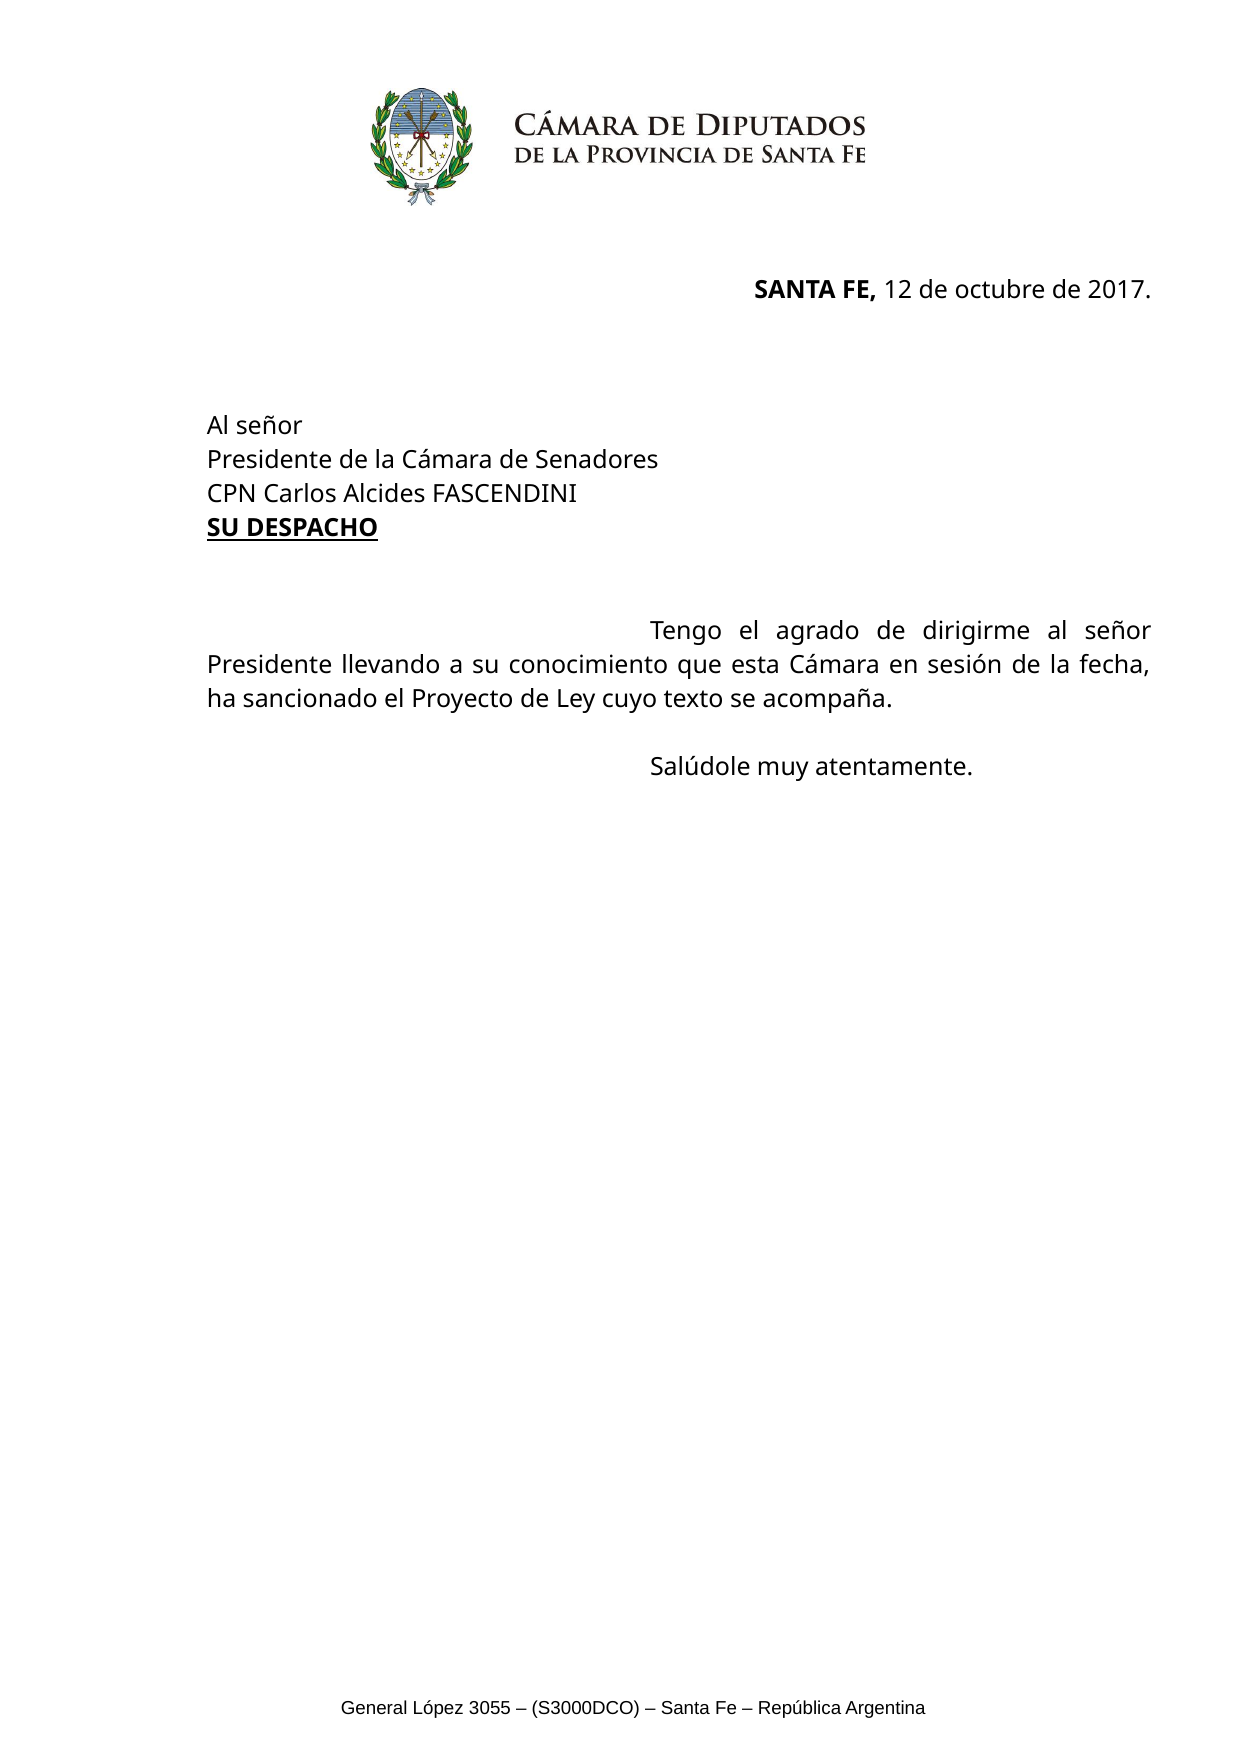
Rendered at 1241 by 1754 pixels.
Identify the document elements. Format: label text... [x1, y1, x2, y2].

text Tengo el agrado de dirigirme al señor Presidente llevando a su conocimiento que esta Cámara en sesión de la fecha, ha sancionado el Proyecto de Ley cuyo texto se acompaña. [207, 612, 1152, 714]
text CPN Carlos Alcides FASCENDINI [207, 476, 1152, 510]
text SANTA FE, 12 de octubre de 2017. [207, 272, 1152, 306]
text Presidente de la Cámara de Senadores [207, 442, 1152, 476]
text SU DESPACHO [207, 510, 1152, 544]
text Salúdole muy atentamente. [207, 748, 1152, 783]
text Al señor [207, 408, 1152, 442]
picture [370, 88, 866, 210]
